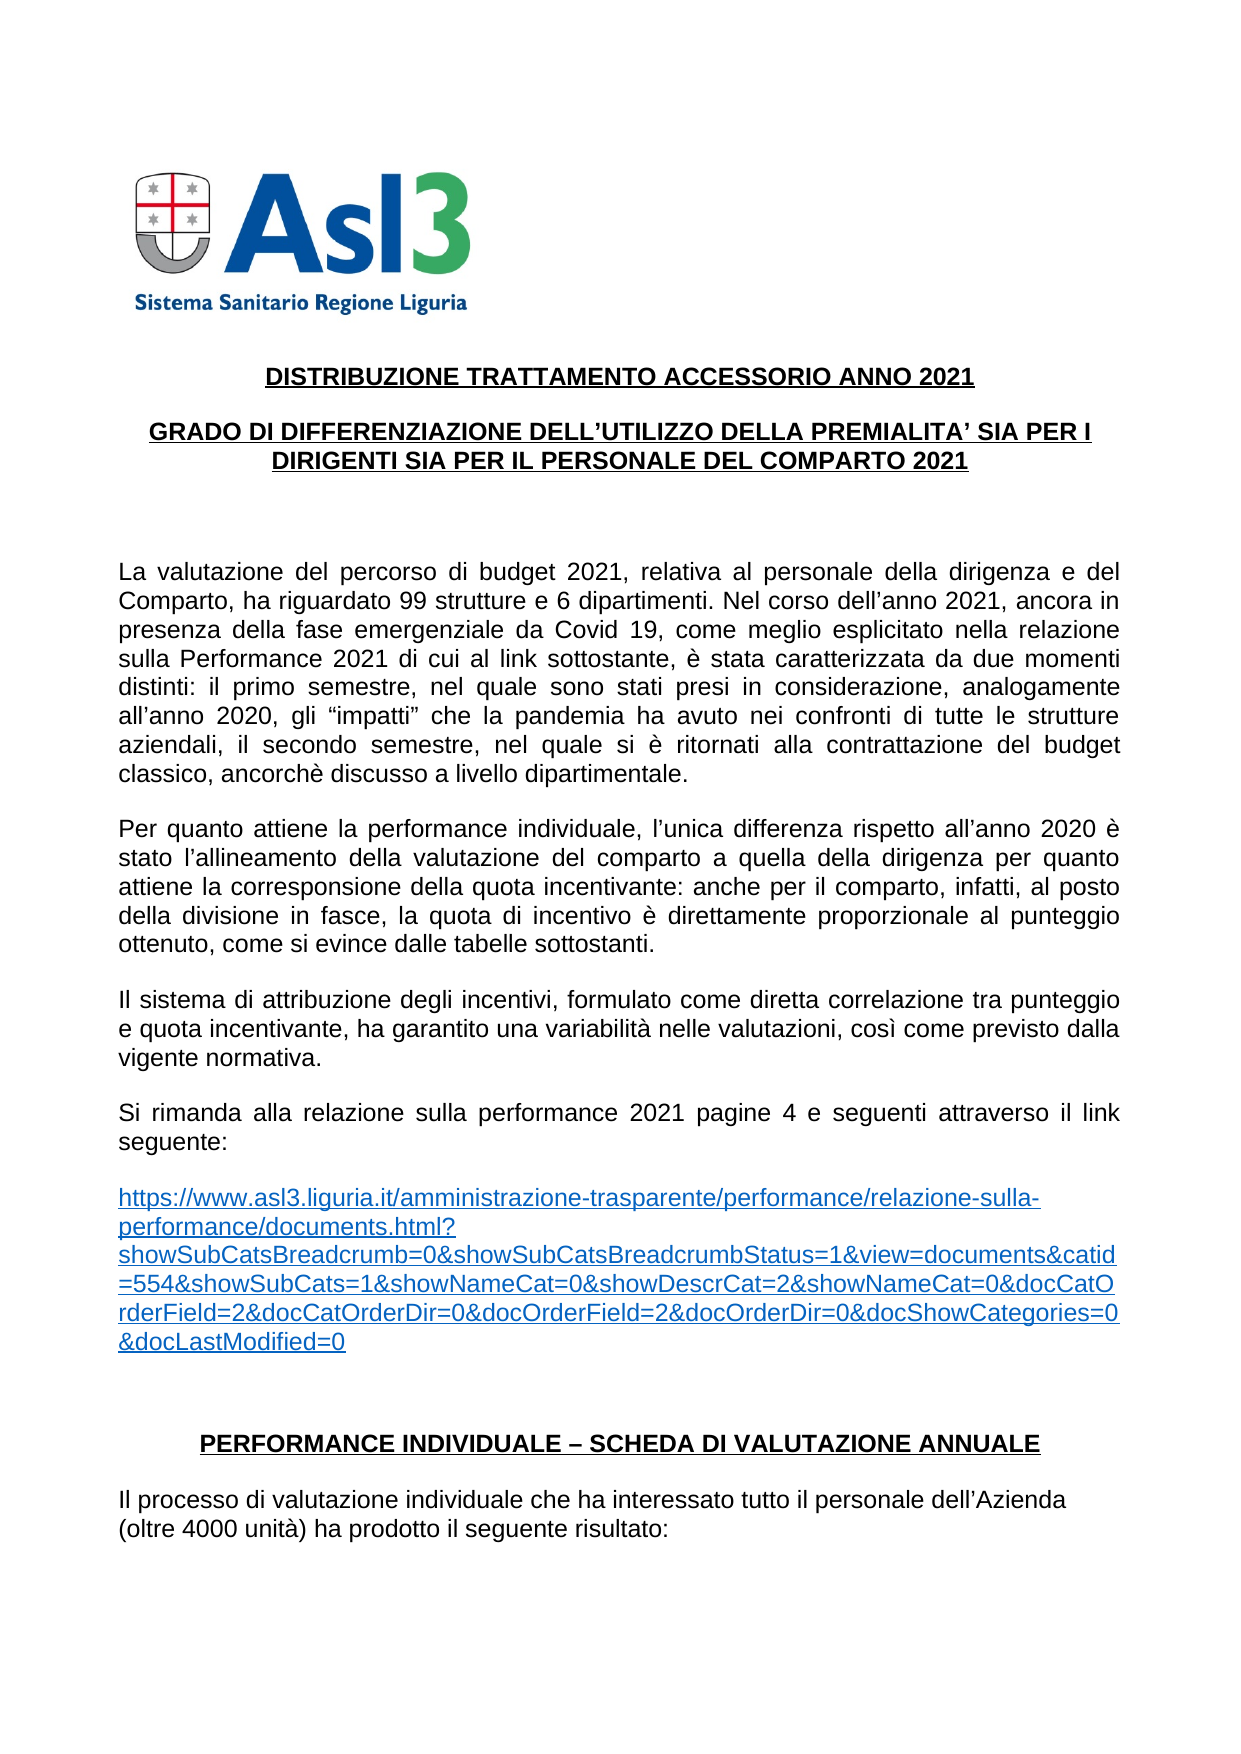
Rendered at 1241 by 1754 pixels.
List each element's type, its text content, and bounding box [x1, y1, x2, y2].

text PERFORMANCE INDIVIDUALE – SCHEDA DI VALUTAZIONE ANNUALE [118, 1429, 1122, 1458]
text https://www.asl3.liguria.it/amministrazione-trasparente/performance/relazione-sulla-performance/documents.html?showSubCatsBreadcrumb=0&showSubCatsBreadcrumbStatus=1&view=documents&catid=554&showSubCats=1&showNameCat=0&showDescrCat=2&showNameCat=0&docCatOrderField=2&docCatOrderDir=0&docOrderField=2&docOrderDir=0&docShowCategories=0&docLastModified=0 [118, 1183, 1122, 1355]
text Il processo di valutazione individuale che ha interessato tutto il personale dell’Azienda (oltre 4000 unità) ha prodotto il seguente risultato: [118, 1485, 1122, 1542]
text GRADO DI DIFFERENZIAZIONE DELL’UTILIZZO DELLA PREMIALITA’ SIA PER I DIRIGENTI SIA PER IL PERSONALE DEL COMPARTO 2021 [118, 417, 1122, 475]
text DISTRIBUZIONE TRATTAMENTO ACCESSORIO ANNO 2021 [118, 361, 1122, 390]
text Per quanto attiene la performance individuale, l’unica differenza rispetto all’anno 2020 è stato l’allineamento della valutazione del comparto a quella della dirigenza per quanto attiene la corresponsione della quota incentivante: anche per il comparto, infatti, al posto della divisione in fasce, la quota di incentivo è direttamente proporzionale al punteggio ottenuto, come si evince dalle tabelle sottostanti. [118, 814, 1122, 958]
text La valutazione del percorso di budget 2021, relativa al personale della dirigenza e del Comparto, ha riguardato 99 strutture e 6 dipartimenti. Nel corso dell’anno 2021, ancora in presenza della fase emergenziale da Covid 19, come meglio esplicitato nella relazione sulla Performance 2021 di cui al link sottostante, è stata caratterizzata da due momenti distinti: il primo semestre, nel quale sono stati presi in considerazione, analogamente all’anno 2020, gli “impatti” che la pandemia ha avuto nei confronti di tutte le strutture aziendali, il secondo semestre, nel quale si è ritornati alla contrattazione del budget classico, ancorchè discusso a livello dipartimentale. [118, 557, 1122, 787]
text Si rimanda alla relazione sulla performance 2021 pagine 4 e seguenti attraverso il link seguente: [118, 1098, 1122, 1156]
text Il sistema di attribuzione degli incentivi, formulato come diretta correlazione tra punteggio e quota incentivante, ha garantito una variabilità nelle valutazioni, così come previsto dalla vigente normativa. [118, 985, 1122, 1071]
